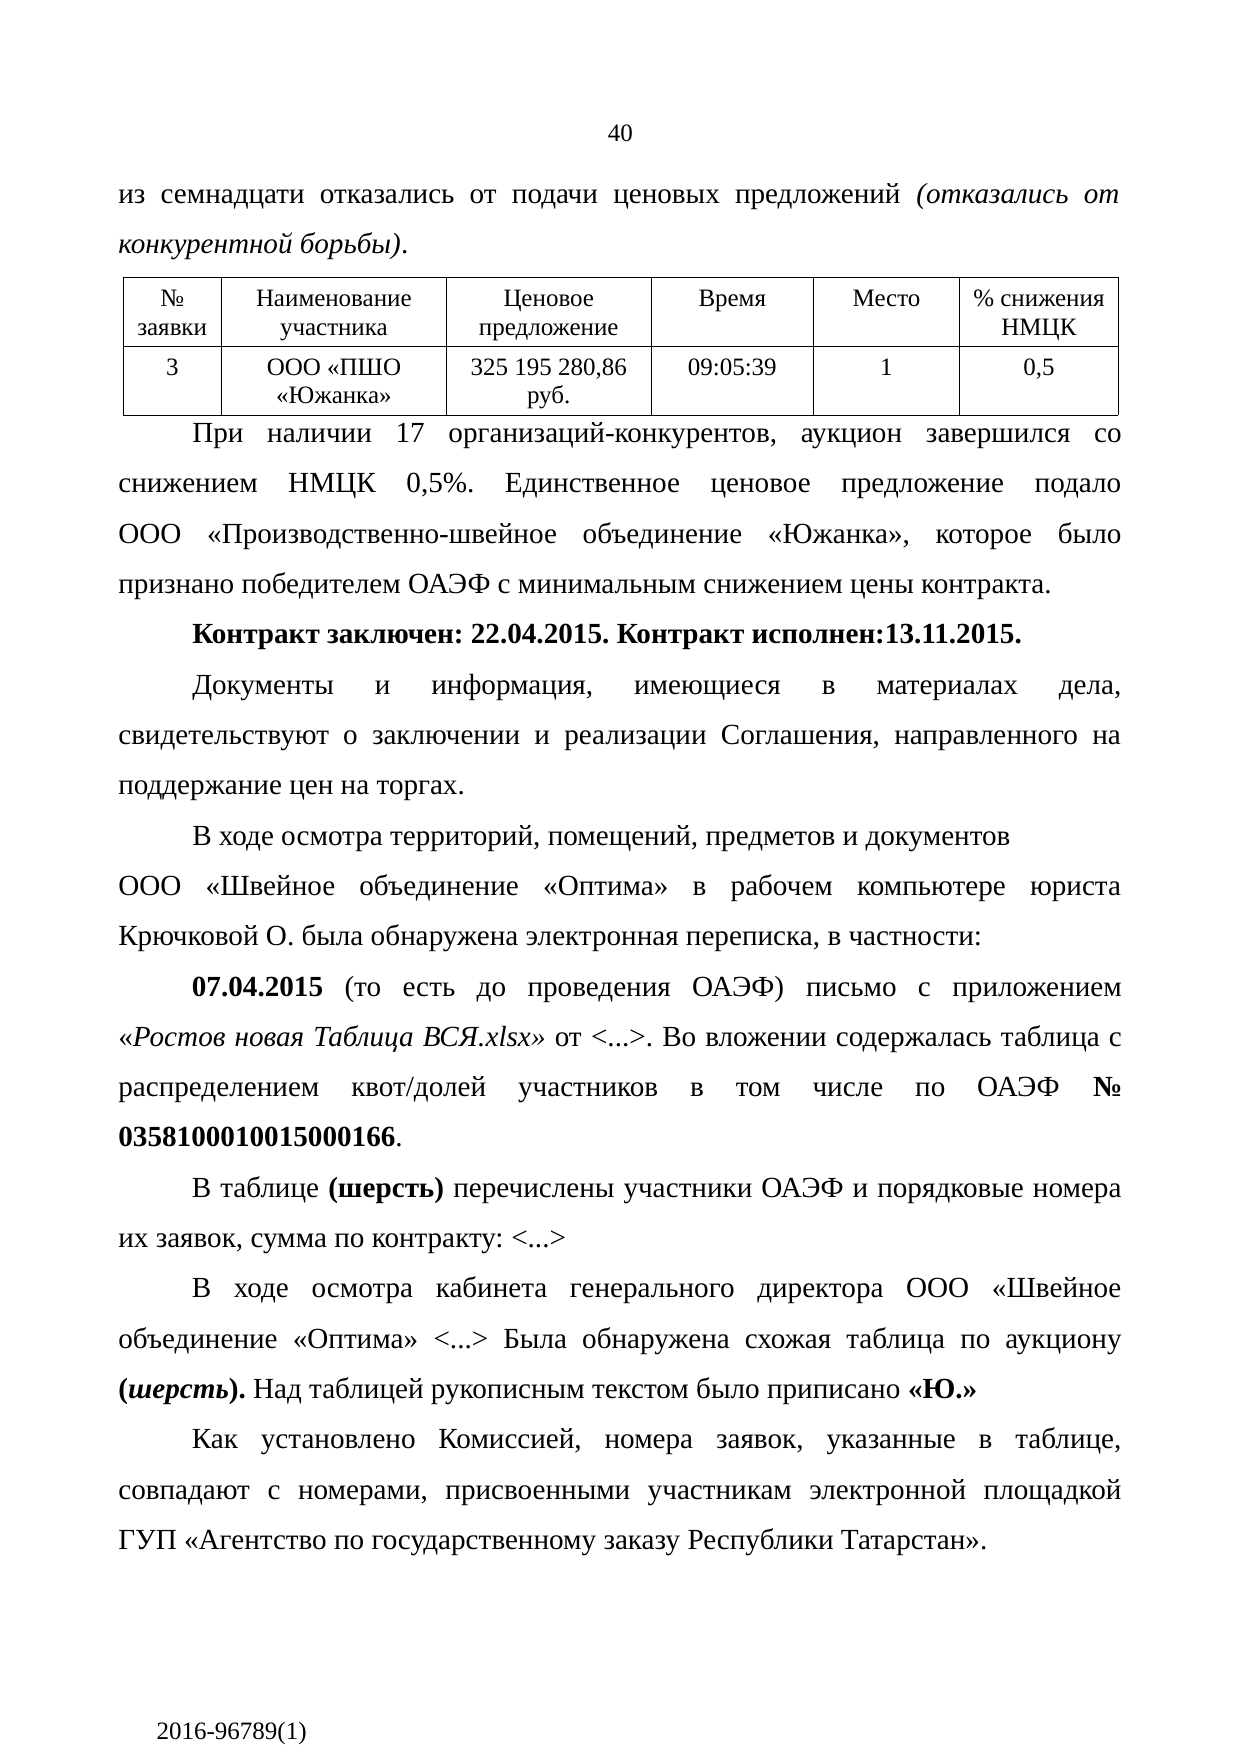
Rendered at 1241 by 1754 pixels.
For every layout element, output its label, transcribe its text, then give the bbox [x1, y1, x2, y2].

text В таблице (шерсть) перечислены участники ОАЭФ и порядковые номера их заявок, сумма по контракту: <...> [118, 1170, 1122, 1254]
table_cell ООО «ПШО «Южанка» [222, 347, 446, 415]
text Документы и информация, имеющиеся в материалах дела, свидетельствуют о заключении и реализации Соглашения, направленного на поддержание цен на торгах. [118, 667, 1122, 801]
table_header % снижения НМЦК [960, 278, 1118, 346]
text 07.04.2015 (то есть до проведения ОАЭФ) письмо с приложением «Ростов новая Таблица ВСЯ.xlsx» от <...>. Во вложении содержалась таблица с распределением квот/долей участников в том числе по ОАЭФ № 0358100010015000166. [118, 969, 1122, 1153]
text из семнадцати отказались от подачи ценовых предложений (отказались от конкурентной борьбы). [118, 176, 1122, 260]
table_cell 1 [814, 347, 959, 415]
table_cell 0,5 [960, 347, 1118, 415]
table_header № заявки [124, 278, 221, 346]
table_header Время [652, 278, 813, 346]
text В ходе осмотра территорий, помещений, предметов и документов ООО «Швейное объединение «Оптима» в рабочем компьютере юриста Крючковой О. была обнаружена электронная переписка, в частности: [118, 818, 1122, 952]
table_cell 09:05:39 [652, 347, 813, 415]
table_header Место [814, 278, 959, 346]
text Контракт заключен: 22.04.2015. Контракт исполнен:13.11.2015. [118, 616, 1122, 650]
text При наличии 17 организаций-конкурентов, аукцион завершился со снижением НМЦК 0,5%. Единственное ценовое предложение подало ООО «Производственно-швейное объединение «Южанка», которое было признано победителем ОАЭФ с минимальным снижением цены контракта. [118, 415, 1122, 600]
table_header Наименование участника [222, 278, 446, 346]
table_cell 3 [124, 347, 221, 415]
text Как установлено Комиссией, номера заявок, указанные в таблице, совпадают с номерами, присвоенными участникам электронной площадкой ГУП «Агентство по государственному заказу Республики Татарстан». [118, 1421, 1122, 1556]
table_header Ценовое предложение [447, 278, 651, 346]
text В ходе осмотра кабинета генерального директора ООО «Швейное объединение «Оптима» <...> Была обнаружена схожая таблица по аукциону (шерсть). Над таблицей рукописным текстом было приписано «Ю.» [118, 1271, 1122, 1405]
table_cell 325 195 280,86 руб. [447, 347, 651, 415]
